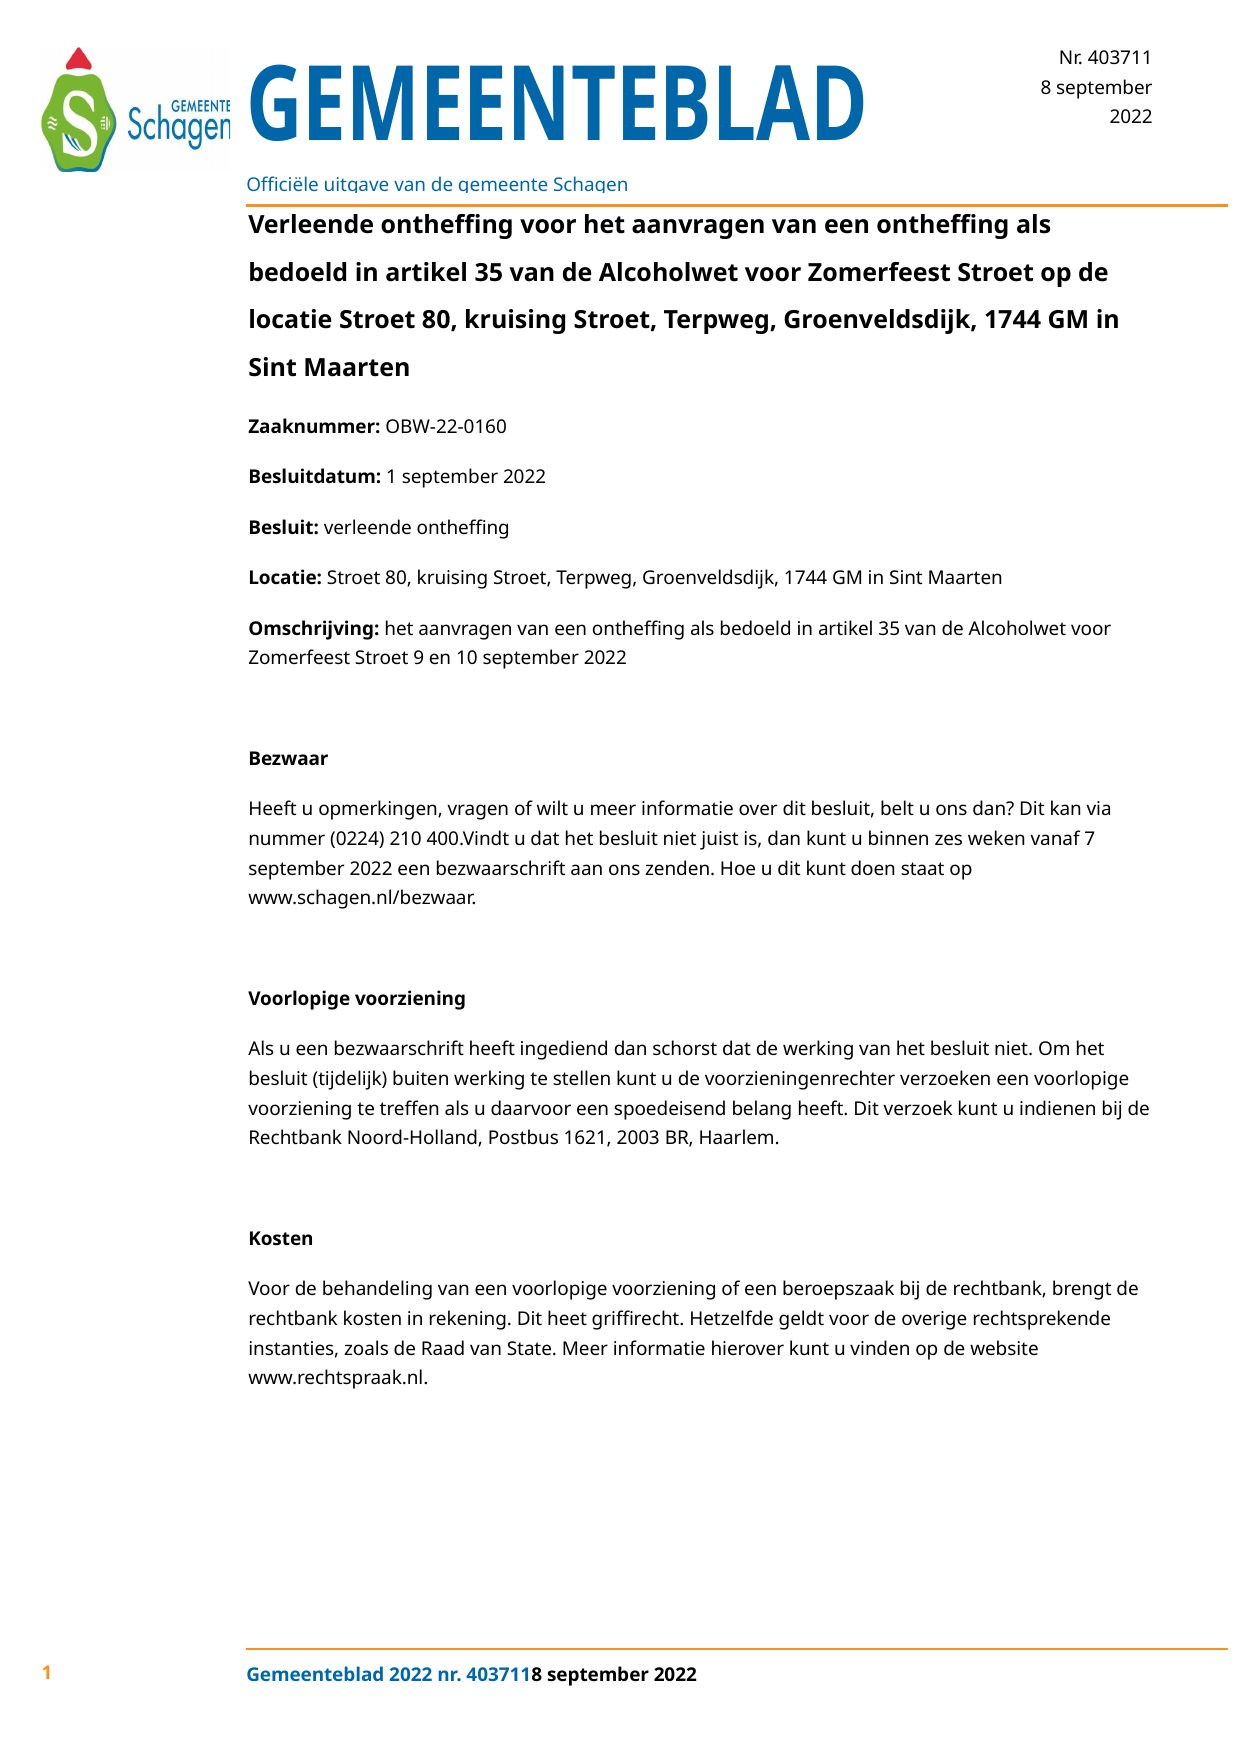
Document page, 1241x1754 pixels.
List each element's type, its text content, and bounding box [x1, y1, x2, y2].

text Heeft u opmerkingen, vragen of wilt u meer informatie over dit besluit, belt u ons dan? Dit kan via nummer (0224) 210 400.Vindt u dat het besluit niet juist is, dan kunt u binnen zes weken vanaf 7 september 2022 een bezwaarschrift aan ons zenden. Hoe u dit kunt doen staat op www.schagen.nl/bezwaar. [248, 796, 1152, 910]
text Voor de behandeling van een voorlopige voorziening of een beroepszaak bij de rechtbank, brengt de rechtbank kosten in rekening. Dit heet griffirecht. Hetzelfde geldt voor de overige rechtsprekende instanties, zoals de Raad van State. Meer informatie hierover kunt u vinden op de website www.rechtspraak.nl. [248, 1276, 1152, 1390]
text Omschrijving: het aanvragen van een ontheffing als bedoeld in artikel 35 van de Alcoholwet voor Zomerfeest Stroet 9 en 10 september 2022 [248, 615, 1152, 670]
text Besluitdatum: 1 september 2022 [248, 463, 1152, 489]
text Locatie: Stroet 80, kruising Stroet, Terpweg, Groenveldsdijk, 1744 GM in Sint Maarten [248, 564, 1152, 590]
text Voorlopige voorziening [248, 985, 1152, 1011]
text Besluit: verleende ontheffing [248, 514, 1152, 540]
text Zaaknummer: OBW-22-0160 [248, 413, 1152, 439]
picture [41, 47, 231, 172]
text Bezwaar [248, 745, 1152, 771]
text Verleende ontheffing voor het aanvragen van een ontheffing als bedoeld in artikel 35 van de Alcoholwet voor Zomerfeest Stroet op de locatie Stroet 80, kruising Stroet, Terpweg, Groenveldsdijk, 1744 GM in Sint Maarten [248, 207, 1152, 384]
text Kosten [248, 1225, 1152, 1251]
text Als u een bezwaarschrift heeft ingediend dan schorst dat de werking van het besluit niet. Om het besluit (tijdelijk) buiten werking te stellen kunt u de voorzieningenrechter verzoeken een voorlopige voorziening te treffen als u daarvoor een spoedeisend belang heeft. Dit verzoek kunt u indienen bij de Rechtbank Noord-Holland, Postbus 1621, 2003 BR, Haarlem. [248, 1036, 1152, 1150]
